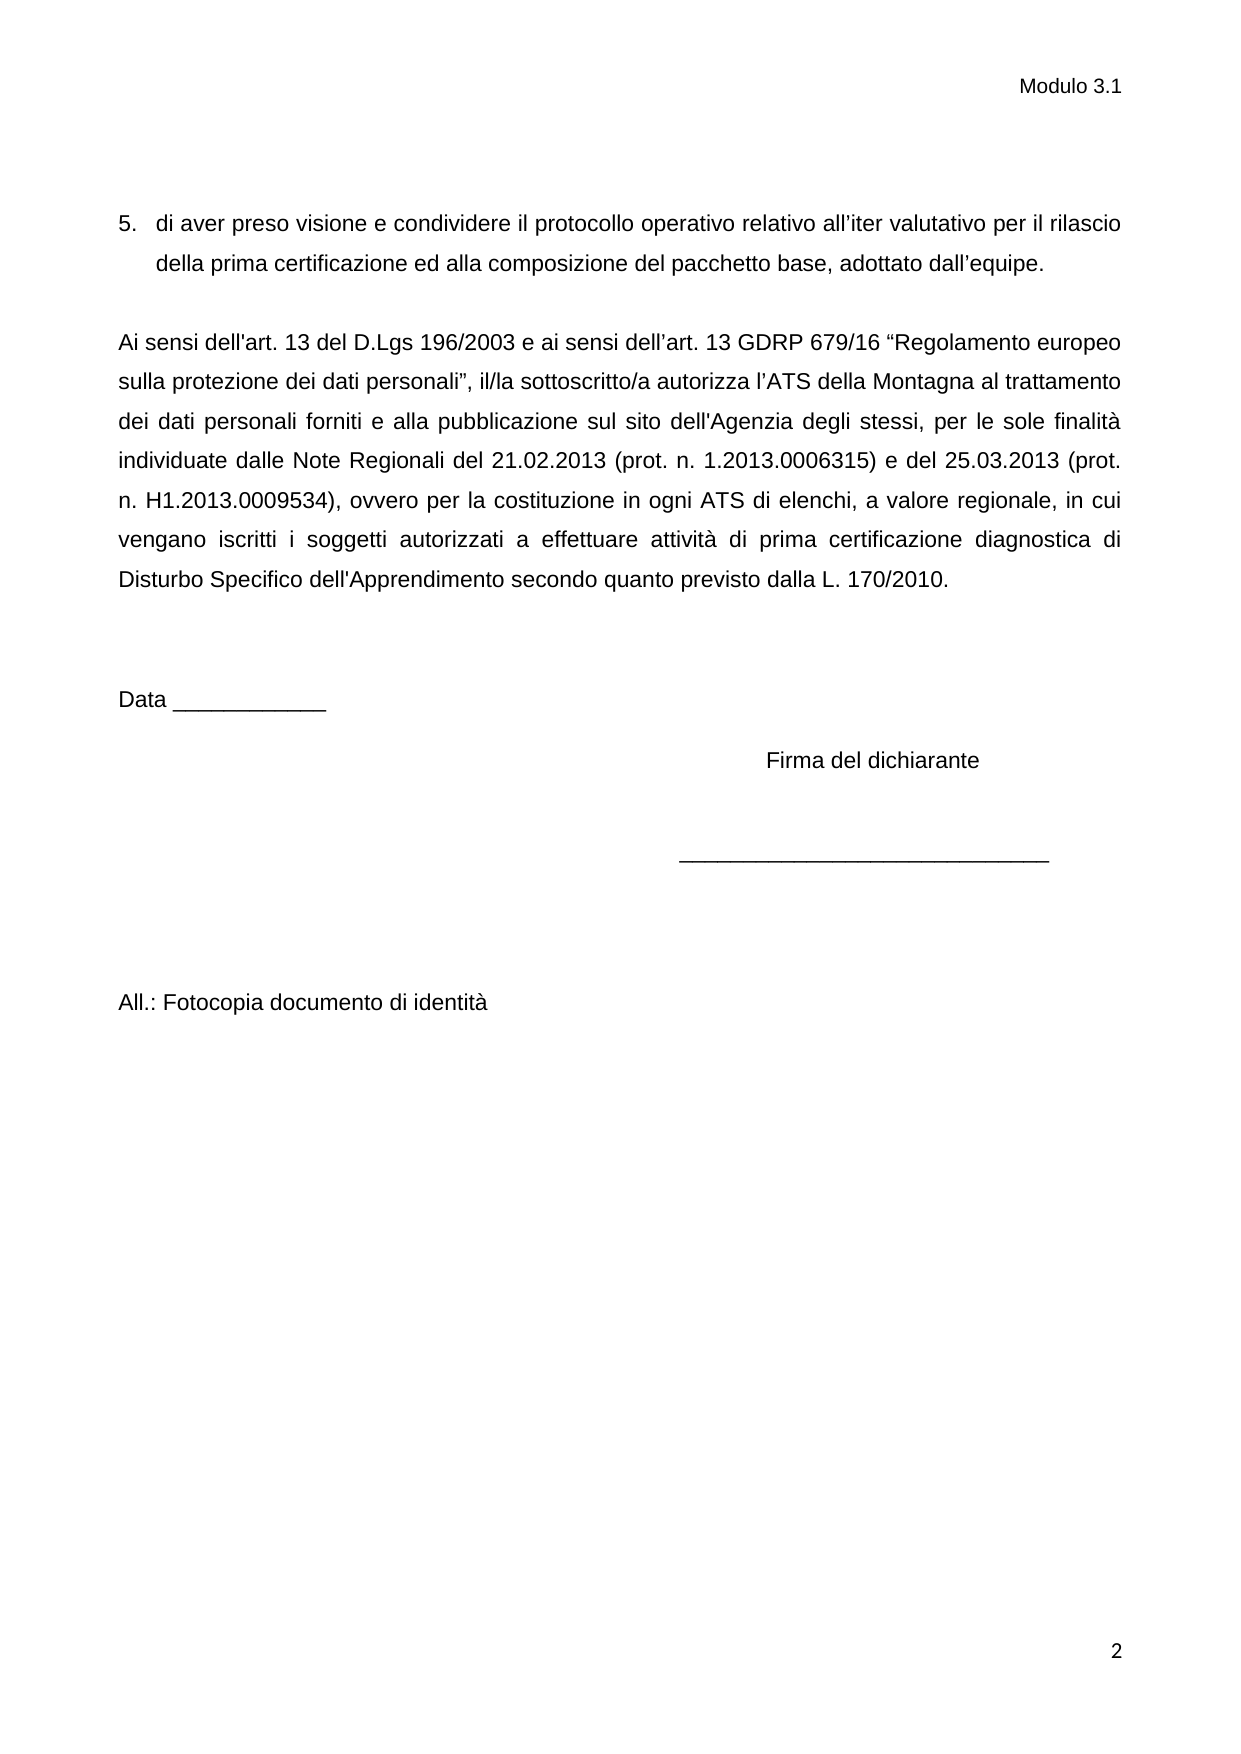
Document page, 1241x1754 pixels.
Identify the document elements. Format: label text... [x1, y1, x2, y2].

list di aver preso visione e condividere il protocollo operativo relativo all’iter valutativo per il rilascio della prima certificazione ed alla composizione del pacchetto base, adottato dall’equipe. [118, 210, 1122, 276]
text Firma del dichiarante [753, 747, 1122, 773]
text Data ____________ [118, 686, 1122, 713]
text _____________________________ [679, 837, 1122, 864]
text Ai sensi dell'art. 13 del D.Lgs 196/2003 e ai sensi dell’art. 13 GDRP 679/16 “Regolamento europeo sulla protezione dei dati personali”, il/la sottoscritto/a autorizza l’ATS della Montagna al trattamento dei dati personali forniti e alla pubblicazione sul sito dell'Agenzia degli stessi, per le sole finalità individuate dalle Note Regionali del 21.02.2013 (prot. n. 1.2013.0006315) e del 25.03.2013 (prot. n. H1.2013.0009534), ovvero per la costituzione in ogni ATS di elenchi, a valore regionale, in cui vengano iscritti i soggetti autorizzati a effettuare attività di prima certificazione diagnostica di Disturbo Specifico dell'Apprendimento secondo quanto previsto dalla L. 170/2010. [118, 329, 1122, 592]
text All.: Fotocopia documento di identità [118, 988, 1122, 1015]
